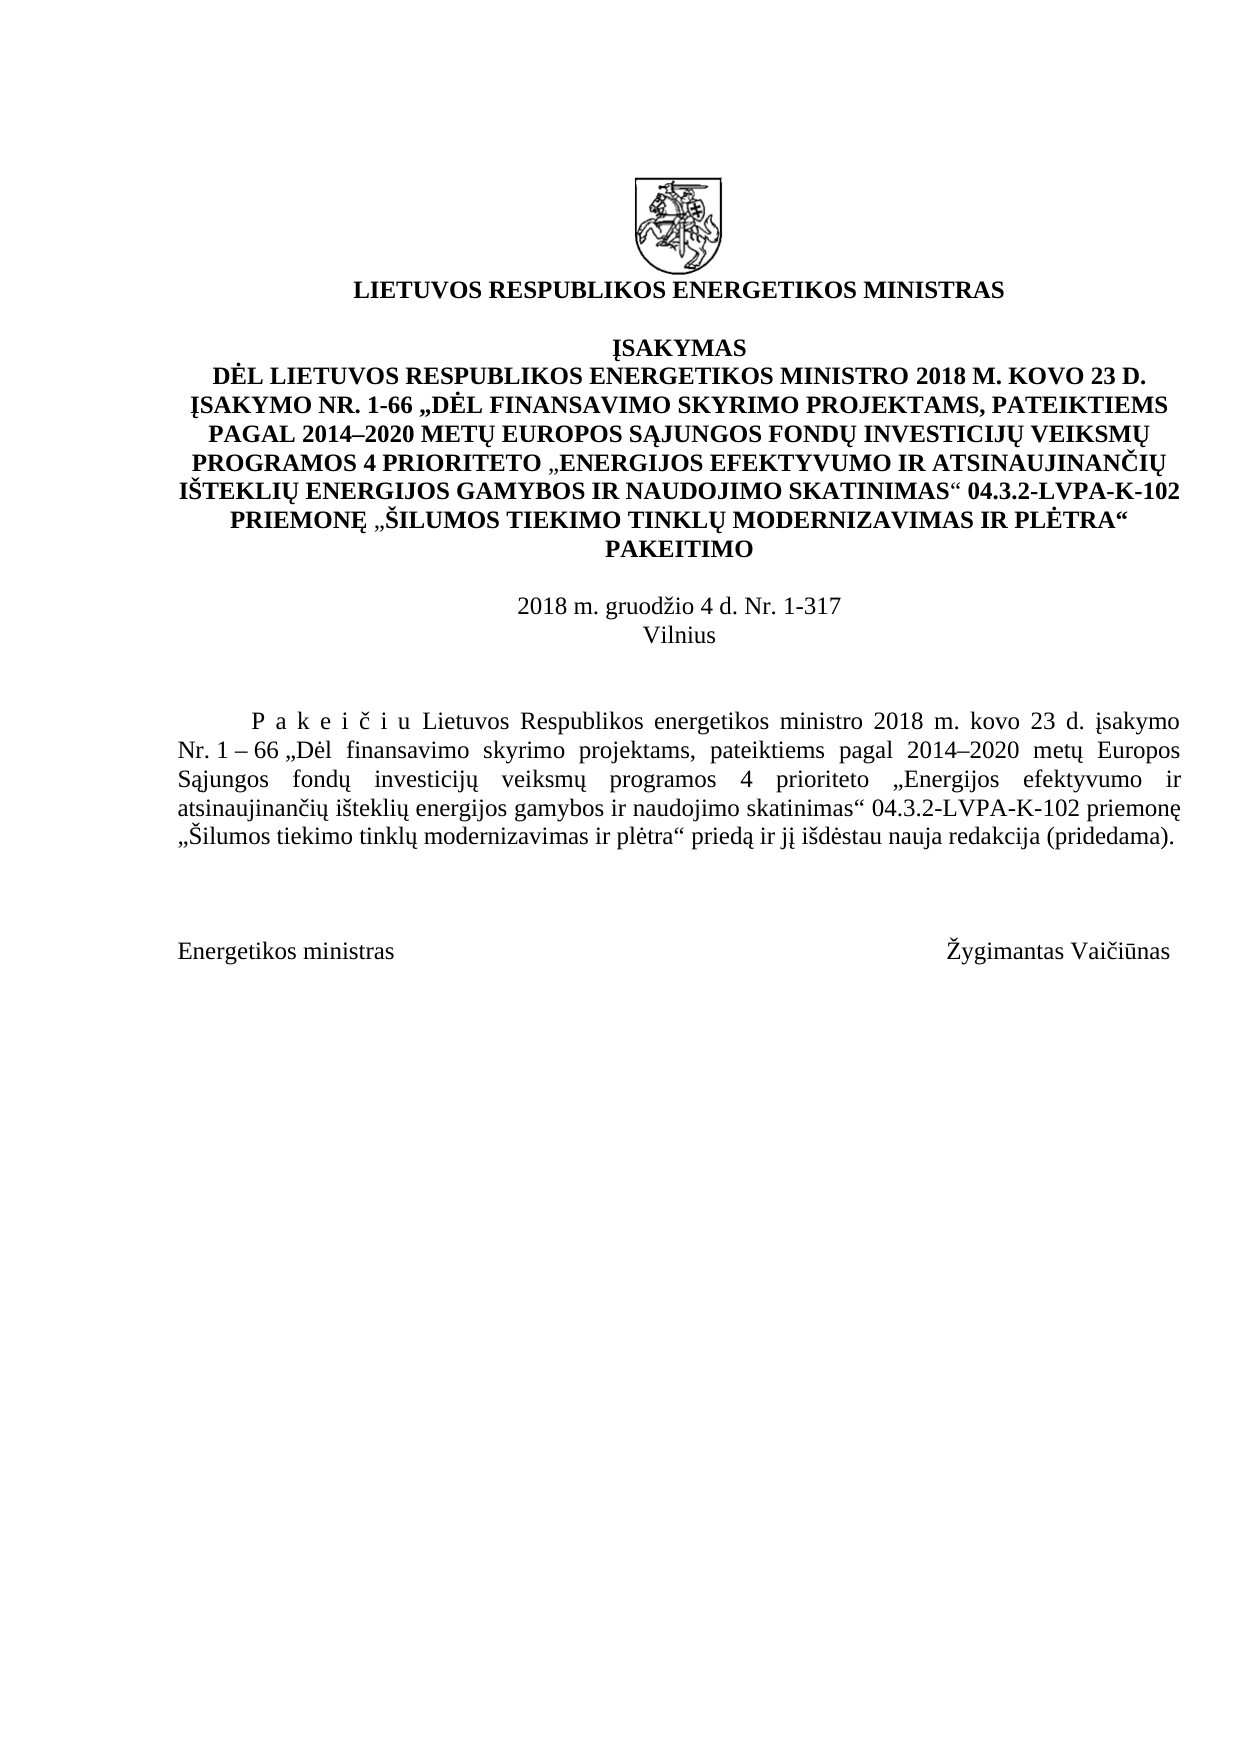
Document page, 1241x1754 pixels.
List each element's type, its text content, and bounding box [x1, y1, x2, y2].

text Vilnius [177, 620, 1181, 649]
text DĖL LIETUVOS RESPUBLIKOS ENERGETIKOS MINISTRO 2018 M. KOVO 23 D. ĮSAKYMO NR. 1-66 „DĖL FINANSAVIMO SKYRIMO PROJEKTAMS, PATEIKTIEMS PAGAL 2014–2020 METŲ EUROPOS SĄJUNGOS FONDŲ INVESTICIJŲ VEIKSMŲ PROGRAMOS 4 PRIORITETO „ENERGIJOS EFEKTYVUMO IR ATSINAUJINANČIŲ IŠTEKLIŲ ENERGIJOS GAMYBOS IR NAUDOJIMO SKATINIMAS“ 04.3.2-LVPA-K-102 PRIEMONĘ „ŠILUMOS TIEKIMO TINKLŲ MODERNIZAVIMAS IR PLĖTRA“ PAKEITIMO [177, 361, 1181, 563]
text P a k e i č i u Lietuvos Respublikos energetikos ministro 2018 m. kovo 23 d. įsakymo Nr. 1 – 66 „Dėl finansavimo skyrimo projektams, pateiktiems pagal 2014–2020 metų Europos Sąjungos fondų investicijų veiksmų programos 4 prioriteto „Energijos efektyvumo ir atsinaujinančių išteklių energijos gamybos ir naudojimo skatinimas“ 04.3.2-LVPA-K-102 priemonę „Šilumos tiekimo tinklų modernizavimas ir plėtra“ priedą ir jį išdėstau nauja redakcija (pridedama). [177, 706, 1181, 850]
text 2018 m. gruodžio 4 d. Nr. 1-317 [177, 591, 1181, 620]
text LIETUVOS RESPUBLIKOS energetikos MINISTRAS [177, 275, 1181, 304]
text ĮSAKYMAS [177, 333, 1181, 361]
text Energetikos ministras Žygimantas Vaičiūnas [177, 936, 1181, 965]
